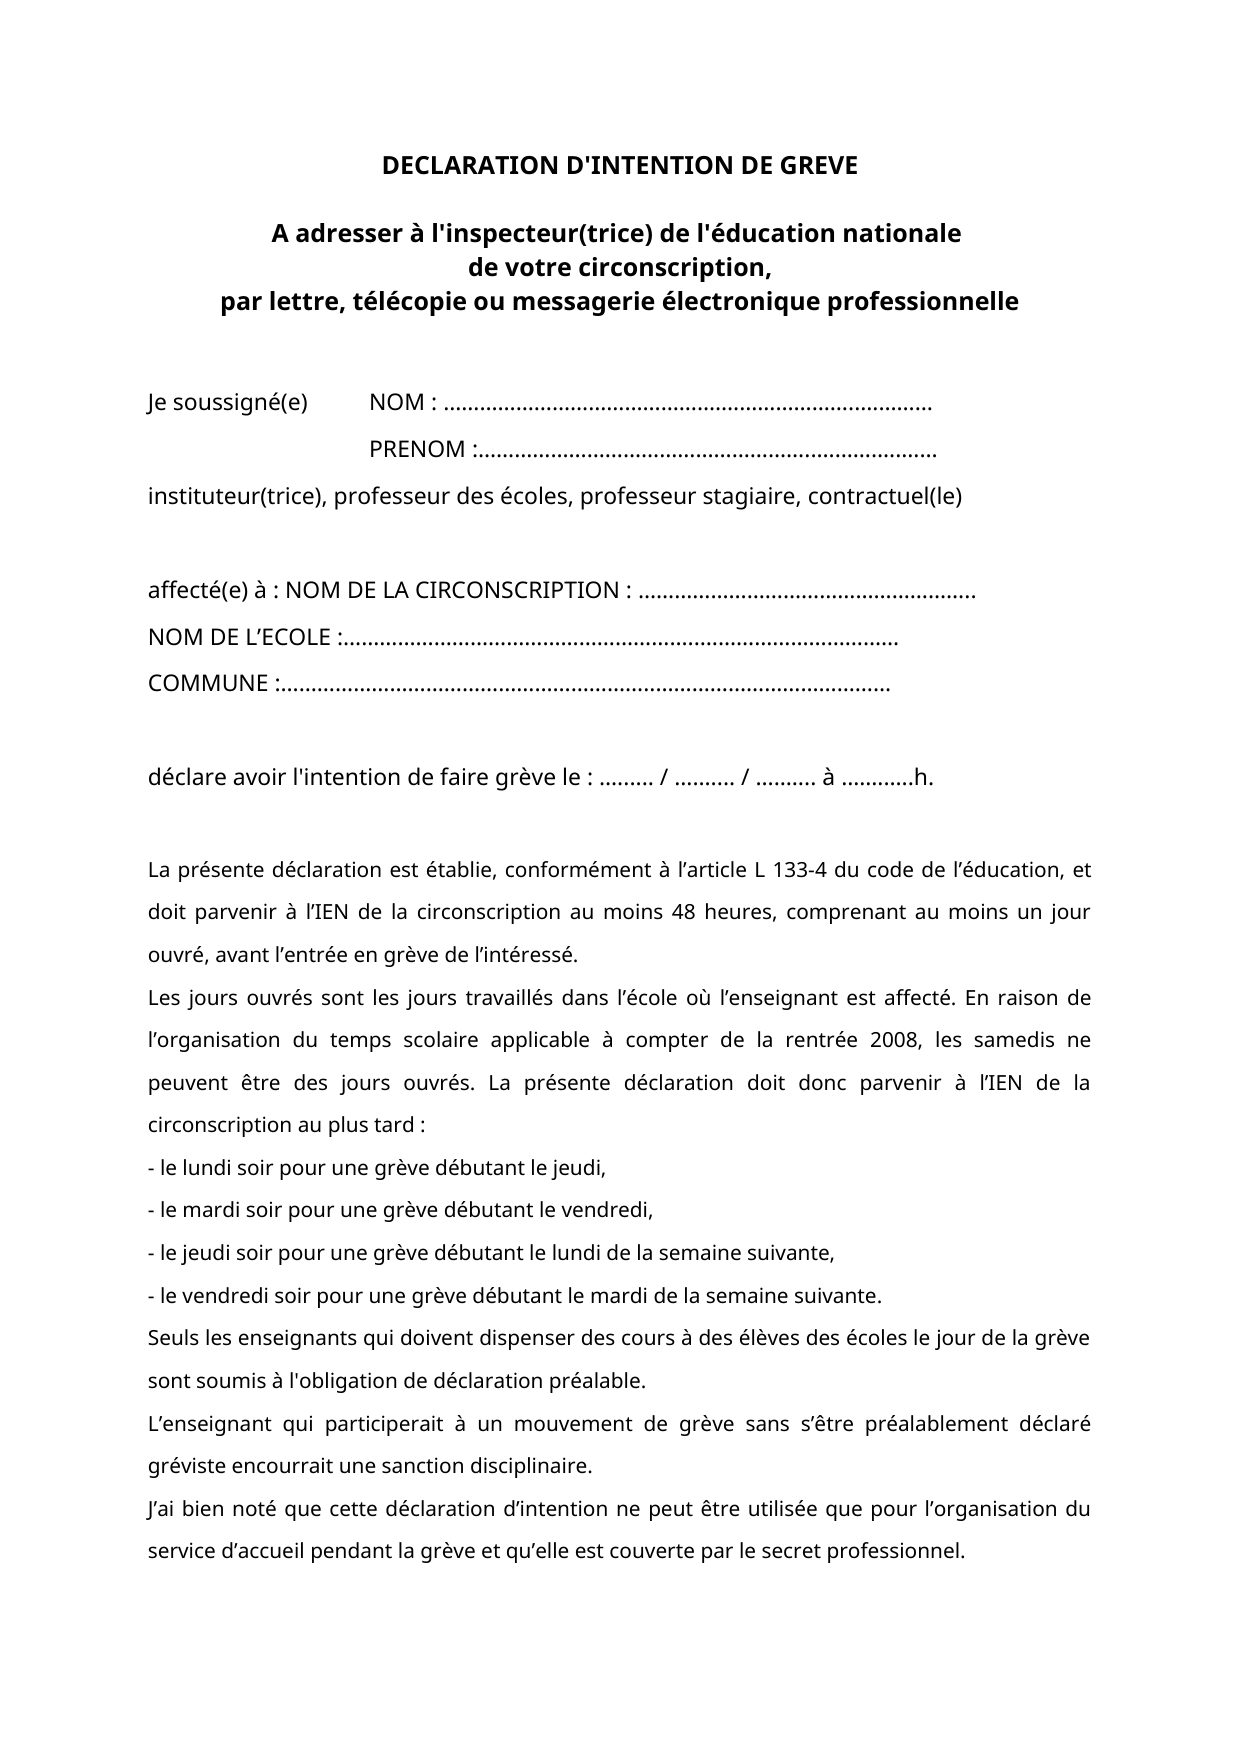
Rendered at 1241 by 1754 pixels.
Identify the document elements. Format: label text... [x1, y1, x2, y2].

text - le jeudi soir pour une grève débutant le lundi de la semaine suivante, [148, 1238, 1093, 1267]
text - le lundi soir pour une grève débutant le jeudi, [148, 1153, 1093, 1181]
text L’enseignant qui participerait à un mouvement de grève sans s’être préalablement déclaré gréviste encourrait une sanction disciplinaire. [148, 1409, 1093, 1480]
text Les jours ouvrés sont les jours travaillés dans l’école où l’enseignant est affecté. En raison de l’organisation du temps scolaire applicable à compter de la rentrée 2008, les samedis ne peuvent être des jours ouvrés. La présente déclaration doit donc parvenir à l’IEN de la circonscription au plus tard : [148, 983, 1093, 1139]
text affecté(e) à : NOM DE LA CIRCONSCRIPTION : ……………………………………………….. [148, 573, 1093, 605]
text instituteur(trice), professeur des écoles, professeur stagiaire, contractuel(le) [148, 480, 1093, 511]
text - le vendredi soir pour une grève débutant le mardi de la semaine suivante. [148, 1281, 1093, 1309]
text déclare avoir l'intention de faire grève le : …...... / …….... / …….... à ….……..h. [148, 761, 1093, 792]
text COMMUNE :……………………………………………………..………………………………… [148, 667, 1093, 698]
text par lettre, télécopie ou messagerie électronique professionnelle [148, 284, 1093, 318]
text NOM DE L’ECOLE :…………………………………………………..…………………………… [148, 620, 1093, 652]
text Seuls les enseignants qui doivent dispenser des cours à des élèves des écoles le jour de la grève sont soumis à l'obligation de déclaration préalable. [148, 1323, 1093, 1394]
text Je soussigné(e) NOM : ……………………………………….…………………..………… [148, 386, 1093, 417]
text - le mardi soir pour une grève débutant le vendredi, [148, 1196, 1093, 1224]
text DECLARATION D'INTENTION DE GREVE [148, 148, 1093, 182]
text A adresser à l'inspecteur(trice) de l'éducation nationale [148, 216, 1093, 250]
text de votre circonscription, [148, 250, 1093, 284]
text J’ai bien noté que cette déclaration d’intention ne peut être utilisée que pour l’organisation du service d’accueil pendant la grève et qu’elle est couverte par le secret professionnel. [148, 1494, 1093, 1565]
text PRENOM :………………………………………………..…………..…… [295, 433, 1093, 464]
text La présente déclaration est établie, conformément à l’article L 133-4 du code de l’éducation, et doit parvenir à l’IEN de la circonscription au moins 48 heures, comprenant au moins un jour ouvré, avant l’entrée en grève de l’intéressé. [148, 855, 1093, 968]
